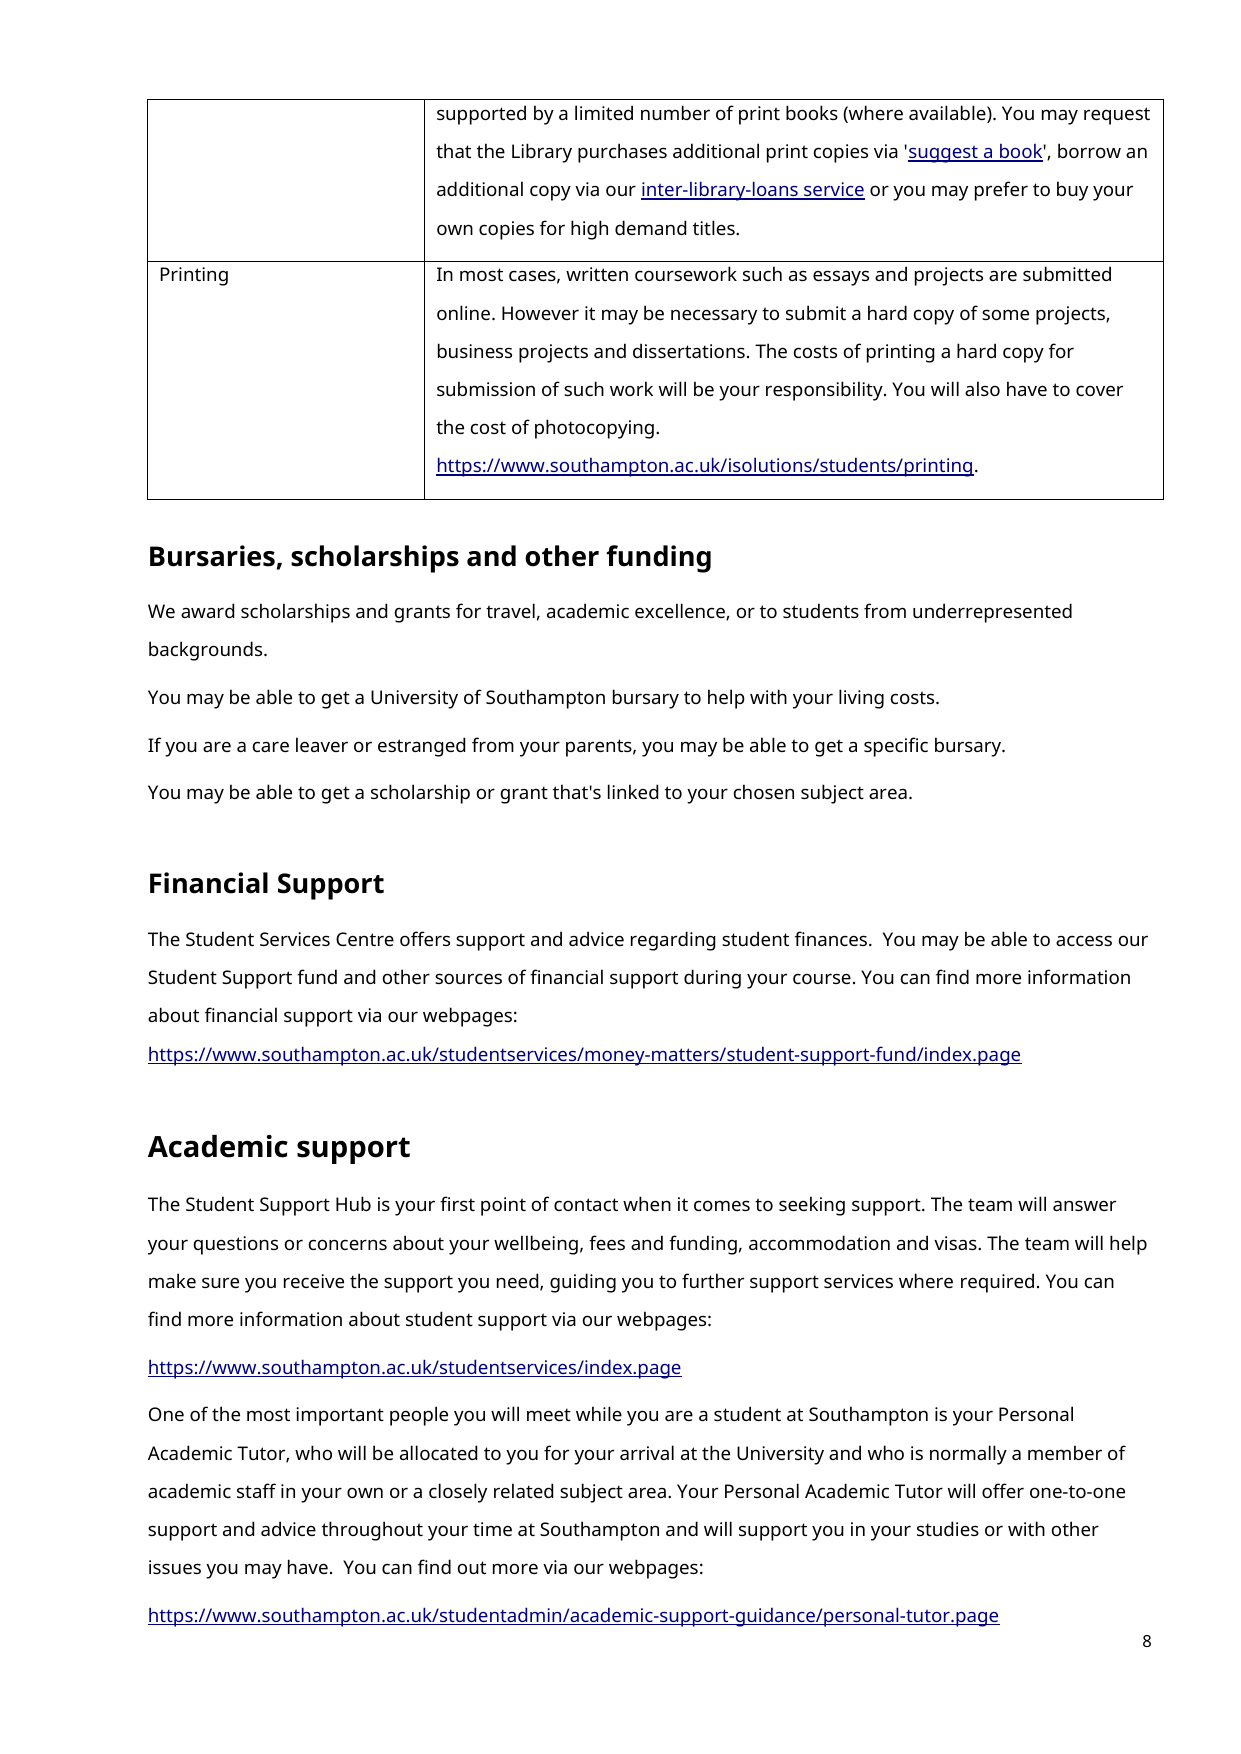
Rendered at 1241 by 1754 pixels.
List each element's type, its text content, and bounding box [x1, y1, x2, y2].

table_cell [148, 100, 424, 261]
text https://www.southampton.ac.uk/studentadmin/academic-support-guidance/personal-tutor.page [148, 1602, 1152, 1628]
text If you are a care leaver or estranged from your parents, you may be able to get a specific bursary. [148, 732, 1152, 757]
text One of the most important people you will meet while you are a student at Southampton is your Personal Academic Tutor, who will be allocated to you for your arrival at the University and who is normally a member of academic staff in your own or a closely related subject area. Your Personal Academic Tutor will offer one-to-one support and advice throughout your time at Southampton and will support you in your studies or with other issues you may have. You can find out more via our webpages: [148, 1402, 1152, 1580]
subtitle Financial Support [148, 865, 1152, 902]
text We award scholarships and grants for travel, academic excellence, or to students from underrepresented backgrounds. [148, 598, 1152, 662]
text You may be able to get a University of Southampton bursary to help with your living costs. [148, 684, 1152, 710]
subtitle Bursaries, scholarships and other funding [148, 537, 1152, 574]
subtitle Academic support [148, 1126, 1152, 1166]
text https://www.southampton.ac.uk/studentservices/index.page [148, 1354, 1152, 1379]
table_cell supported by a limited number of print books (where available). You may request that the Library purchases additional print copies via 'suggest a book', borrow an additional copy via our inter-library-loans service or you may prefer to buy your own copies for high demand titles. [425, 100, 1163, 261]
text The Student Support Hub is your first point of contact when it comes to seeking support. The team will answer your questions or concerns about your wellbeing, fees and funding, accommodation and visas. The team will help make sure you receive the support you need, guiding you to further support services where required. You can find more information about student support via our webpages: [148, 1192, 1152, 1332]
text The Student Services Centre offers support and advice regarding student finances. You may be able to access our Student Support fund and other sources of financial support during your course. You can find more information about financial support via our webpages: https://www.southampton.ac.uk/studentservices/money-matters/student-support-fund/index.page [148, 926, 1152, 1066]
text You may be able to get a scholarship or grant that's linked to your chosen subject area. [148, 779, 1152, 805]
table_cell Printing [148, 262, 424, 498]
table_cell In most cases, written coursework such as essays and projects are submitted online. However it may be necessary to submit a hard copy of some projects, business projects and dissertations. The costs of printing a hard copy for submission of such work will be your responsibility. You will also have to cover the cost of photocopying. https://www.southampton.ac.uk/isolutions/students/printing. [425, 262, 1163, 498]
